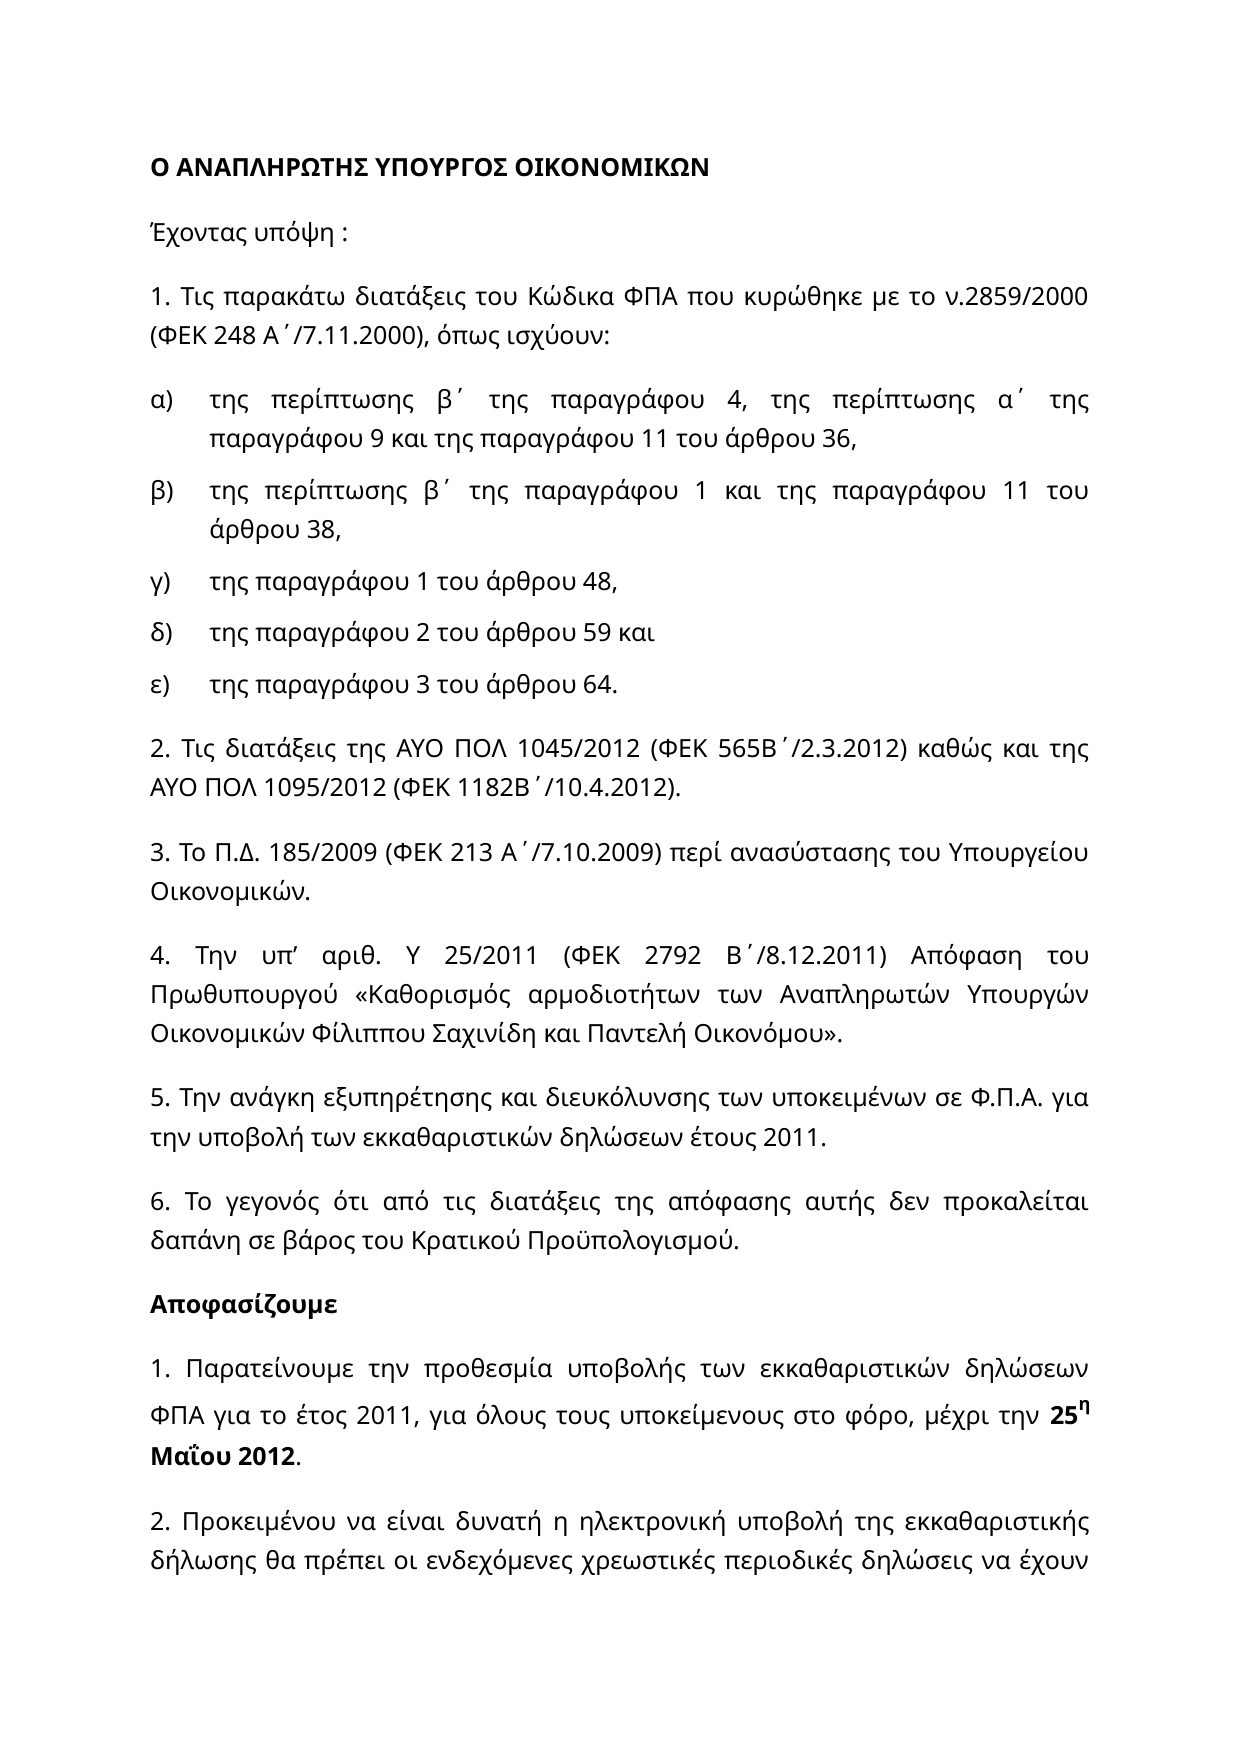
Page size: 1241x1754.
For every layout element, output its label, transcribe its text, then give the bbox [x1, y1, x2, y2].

text 5. Την ανάγκη εξυπηρέτησης και διευκόλυνσης των υποκειμένων σε Φ.Π.Α. για την υποβολή των εκκαθαριστικών δηλώσεων έτους 2011. [150, 1080, 1090, 1153]
text 4. Την υπ’ αριθ. Υ 25/2011 (ΦΕΚ 2792 Β΄/8.12.2011) Απόφαση του Πρωθυπουργού «Καθορισμός αρμοδιοτήτων των Αναπληρωτών Υπουργών Οικονομικών Φίλιππου Σαχινίδη και Παντελή Οικονόμου». [150, 937, 1090, 1050]
list β) της περίπτωσης β΄ της παραγράφου 1 και της παραγράφου 11 του άρθρου 38, [150, 472, 1090, 546]
text 1. Παρατείνουμε την προθεσμία υποβολής των εκκαθαριστικών δηλώσεων ΦΠΑ για το έτος 2011, για όλους τους υποκείμενους στο φόρο, μέχρι την 25η Μαΐου 2012. [150, 1351, 1090, 1473]
text Έχοντας υπόψη : [150, 214, 1090, 248]
text 3. Το Π.Δ. 185/2009 (ΦΕΚ 213 Α΄/7.10.2009) περί ανασύστασης του Υπουργείου Οικονομικών. [150, 834, 1090, 907]
list δ) της παραγράφου 2 του άρθρου 59 και [150, 615, 1090, 649]
list α) της περίπτωσης β΄ της παραγράφου 4, της περίπτωσης α΄ της παραγράφου 9 και της παραγράφου 11 του άρθρου 36, [150, 382, 1090, 455]
text 1. Τις παρακάτω διατάξεις του Κώδικα ΦΠΑ που κυρώθηκε με το ν.2859/2000 (ΦΕΚ 248 Α΄/7.11.2000), όπως ισχύουν: [150, 278, 1090, 352]
text Αποφασίζουμε [150, 1287, 1090, 1321]
list γ) της παραγράφου 1 του άρθρου 48, [150, 563, 1090, 597]
list ε) της παραγράφου 3 του άρθρου 64. [150, 667, 1090, 701]
text 2. Προκειμένου να είναι δυνατή η ηλεκτρονική υποβολή της εκκαθαριστικής δήλωσης θα πρέπει οι ενδεχόμενες χρεωστικές περιοδικές δηλώσεις να έχουν [150, 1503, 1090, 1576]
text 2. Τις διατάξεις της ΑΥΟ ΠΟΛ 1045/2012 (ΦΕΚ 565Β΄/2.3.2012) καθώς και της ΑΥΟ ΠΟΛ 1095/2012 (ΦΕΚ 1182Β΄/10.4.2012). [150, 731, 1090, 804]
text 6. Το γεγονός ότι από τις διατάξεις της απόφασης αυτής δεν προκαλείται δαπάνη σε βάρος του Κρατικού Προϋπολογισμού. [150, 1183, 1090, 1257]
text Ο ΑΝΑΠΛΗΡΩΤΗΣ ΥΠΟΥΡΓΟΣ ΟΙΚΟΝΟΜΙΚΩΝ [150, 150, 1090, 184]
